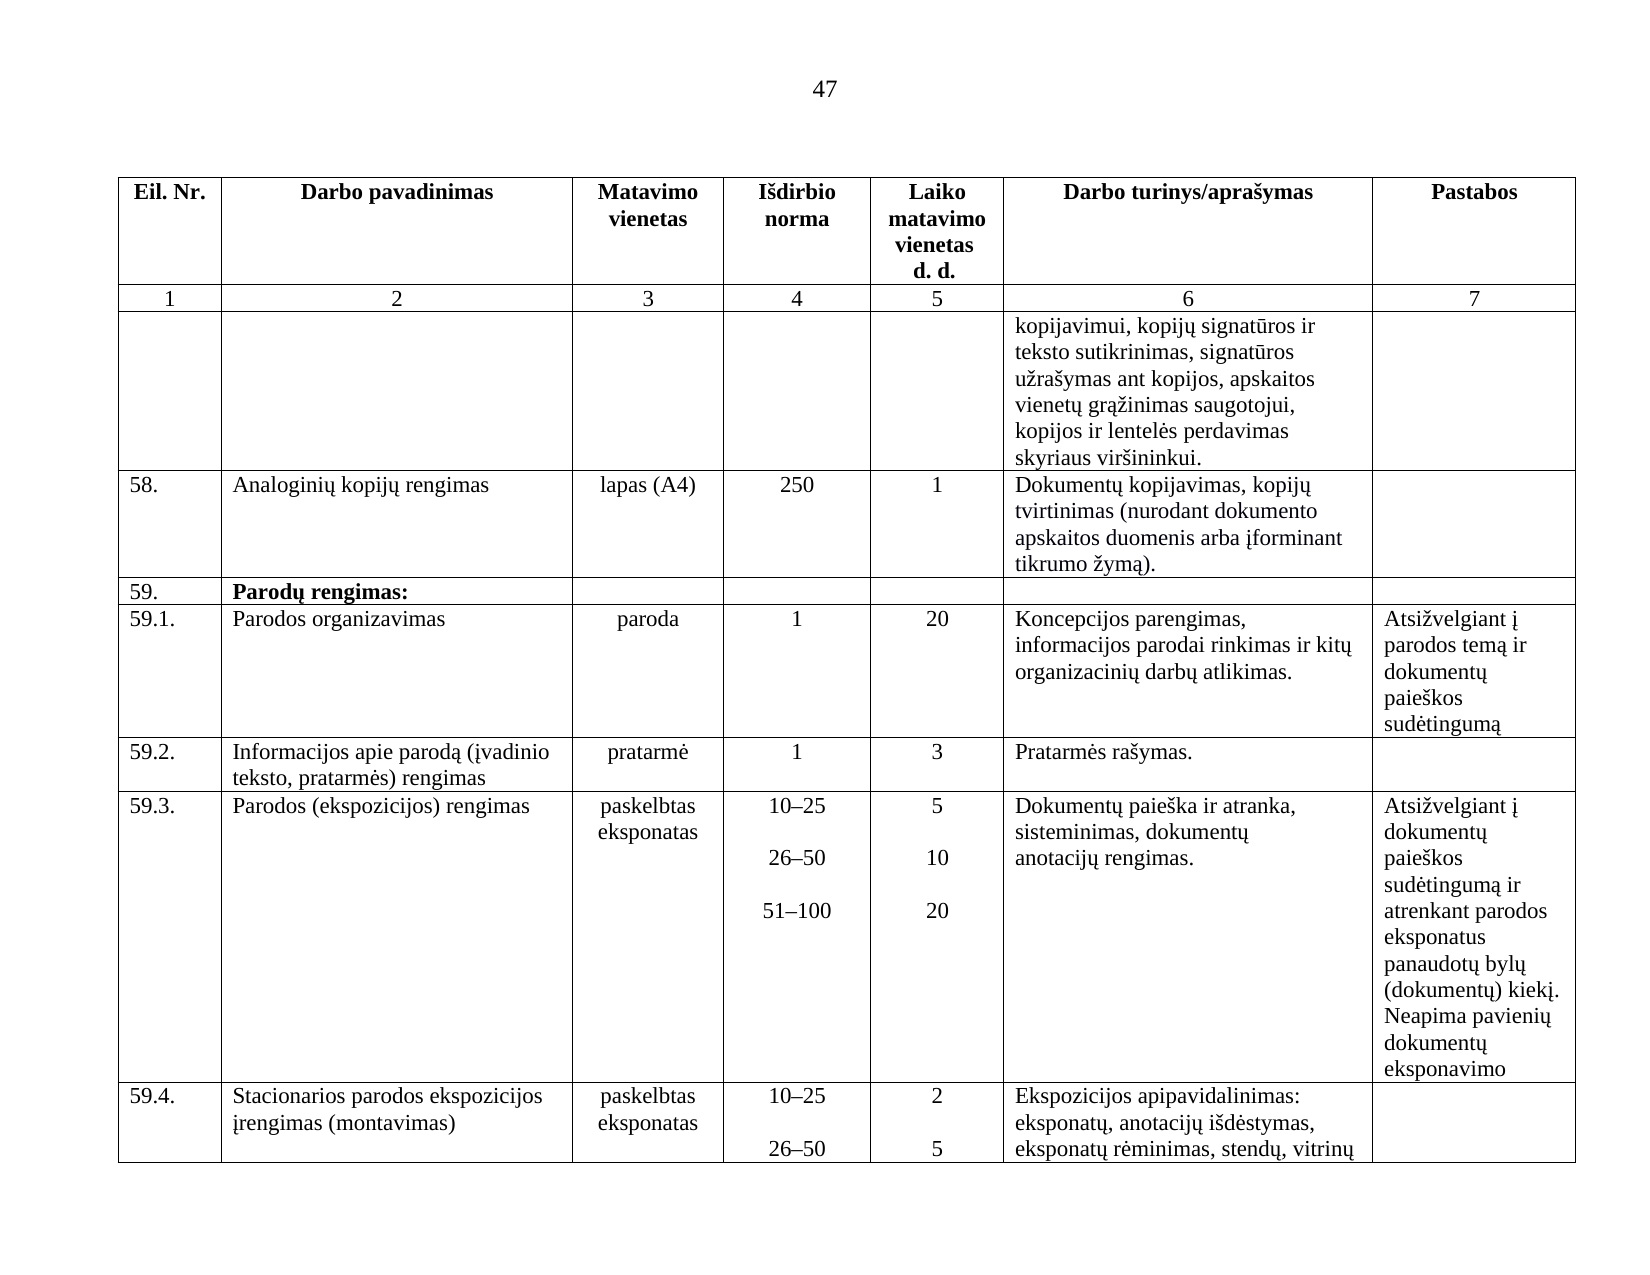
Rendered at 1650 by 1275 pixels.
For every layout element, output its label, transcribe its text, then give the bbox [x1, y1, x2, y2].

table_cell 10–25 26–50 [724, 1083, 870, 1162]
table_cell pratarmė [573, 738, 723, 791]
table_cell kopijavimui, kopijų signatūros ir teksto sutikrinimas, signatūros užrašymas ant kopijos, apskaitos vienetų grąžinimas saugotojui, kopijos ir lentelės perdavimas skyriaus viršininkui. [1004, 312, 1372, 470]
table_cell Informacijos apie parodą (įvadinio teksto, pratarmės) rengimas [222, 738, 572, 791]
table_cell 10–25 26–50 51–100 [724, 792, 870, 1082]
table_cell 59.1. [119, 605, 221, 737]
table_cell Dokumentų kopijavimas, kopijų tvirtinimas (nurodant dokumento apskaitos duomenis arba įforminant tikrumo žymą). [1004, 471, 1372, 577]
table_cell [119, 312, 221, 470]
table_cell 59.3. [119, 792, 221, 1082]
table_cell 59. [119, 578, 221, 604]
table_header Matavimo vienetas [573, 178, 723, 284]
table_cell [1373, 578, 1575, 604]
table_header Laiko matavimo vienetas d. d. [871, 178, 1003, 284]
table_cell 250 [724, 471, 870, 577]
table_header Darbo pavadinimas [222, 178, 572, 284]
table_cell Atsižvelgiant į dokumentų paieškos sudėtingumą ir atrenkant parodos eksponatus panaudotų bylų (dokumentų) kiekį. Neapima pavienių dokumentų eksponavimo [1373, 792, 1575, 1082]
table_cell 4 [724, 285, 870, 311]
table_cell 3 [573, 285, 723, 311]
table_cell lapas (A4) [573, 471, 723, 577]
table_cell Pratarmės rašymas. [1004, 738, 1372, 791]
table_cell 1 [119, 285, 221, 311]
table_cell [1373, 312, 1575, 470]
table_cell 7 [1373, 285, 1575, 311]
table_cell paskelbtas eksponatas [573, 1083, 723, 1162]
table_cell [1004, 578, 1372, 604]
table_cell [724, 312, 870, 470]
table_header Darbo turinys/aprašymas [1004, 178, 1372, 284]
table_cell 59.2. [119, 738, 221, 791]
table_cell 20 [871, 605, 1003, 737]
table_cell Dokumentų paieška ir atranka, sisteminimas, dokumentų anotacijų rengimas. [1004, 792, 1372, 1082]
table_header Pastabos [1373, 178, 1575, 284]
table_header Išdirbio norma [724, 178, 870, 284]
table_cell [222, 312, 572, 470]
table_cell Analoginių kopijų rengimas [222, 471, 572, 577]
table_cell [573, 578, 723, 604]
table_cell Parodų rengimas: [222, 578, 572, 604]
table_cell 6 [1004, 285, 1372, 311]
table_cell [871, 312, 1003, 470]
table_cell 59.4. [119, 1083, 221, 1162]
table_cell 5 10 20 [871, 792, 1003, 1082]
table_cell [1373, 738, 1575, 791]
table_cell paskelbtas eksponatas [573, 792, 723, 1082]
table_cell 1 [724, 605, 870, 737]
table_cell [724, 578, 870, 604]
table_cell Stacionarios parodos ekspozicijos įrengimas (montavimas) [222, 1083, 572, 1162]
table_header Eil. Nr. [119, 178, 221, 284]
table_cell 58. [119, 471, 221, 577]
table_cell Parodos (ekspozicijos) rengimas [222, 792, 572, 1082]
table_cell Parodos organizavimas [222, 605, 572, 737]
table_cell Ekspozicijos apipavidalinimas: eksponatų, anotacijų išdėstymas, eksponatų rėminimas, stendų, vitrinų [1004, 1083, 1372, 1162]
table_cell 1 [871, 471, 1003, 577]
table_cell [1373, 471, 1575, 577]
table_cell 2 [222, 285, 572, 311]
table_cell paroda [573, 605, 723, 737]
table_cell 3 [871, 738, 1003, 791]
table_cell [573, 312, 723, 470]
table_cell Koncepcijos parengimas, informacijos parodai rinkimas ir kitų organizacinių darbų atlikimas. [1004, 605, 1372, 737]
table_cell [1373, 1083, 1575, 1162]
table_cell Atsižvelgiant į parodos temą ir dokumentų paieškos sudėtingumą [1373, 605, 1575, 737]
table_cell 2 5 [871, 1083, 1003, 1162]
table_cell 1 [724, 738, 870, 791]
table_cell 5 [871, 285, 1003, 311]
table_cell [871, 578, 1003, 604]
